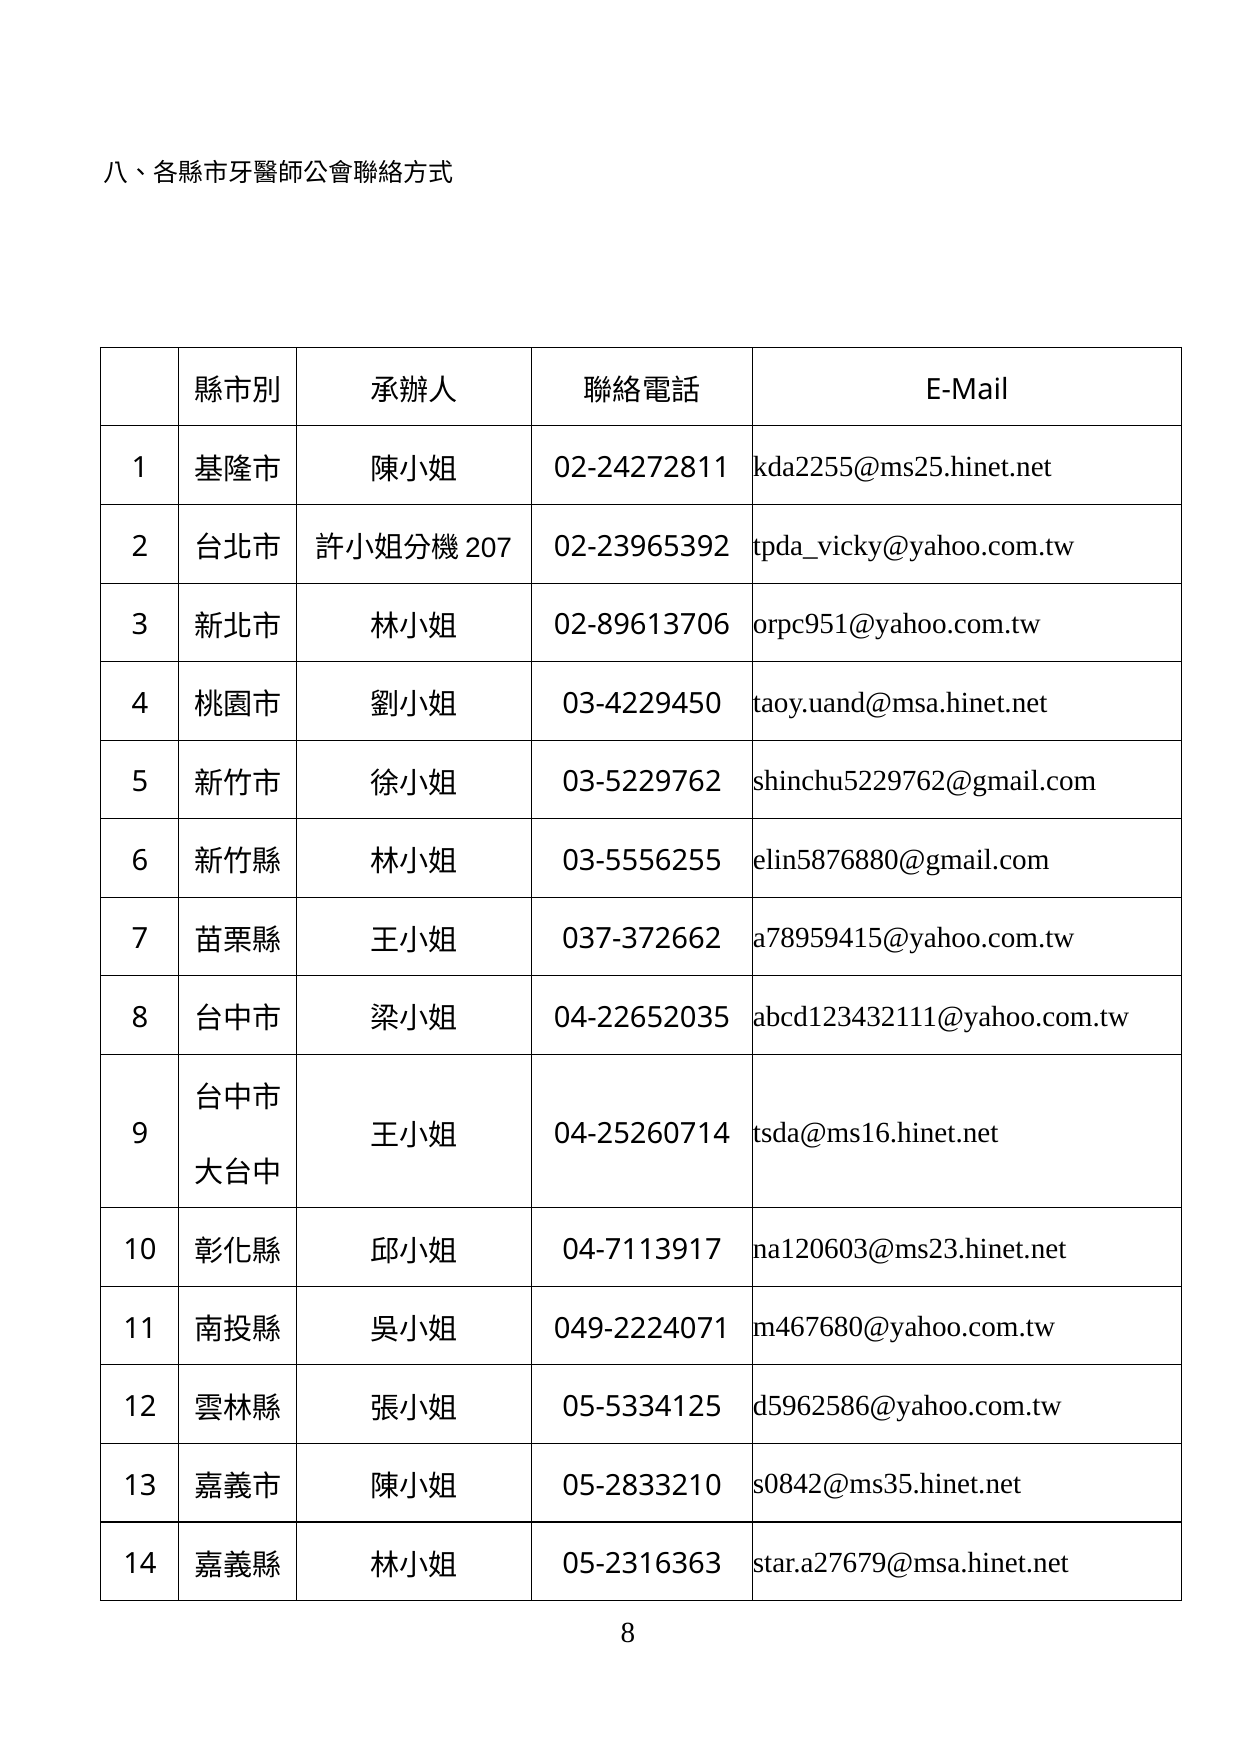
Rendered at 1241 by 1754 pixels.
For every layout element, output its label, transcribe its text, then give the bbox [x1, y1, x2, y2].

table_cell 台中市 大台中 [179, 1055, 296, 1207]
table_cell 新竹市 [179, 741, 296, 818]
table_cell na120603@ms23.hinet.net [753, 1208, 1181, 1286]
table_cell 台北市 [179, 505, 296, 582]
table_cell kda2255@ms25.hinet.net [753, 426, 1181, 504]
table_cell 雲林縣 [179, 1365, 296, 1443]
table_cell 03-5556255 [532, 819, 752, 897]
table_header E-Mail [753, 348, 1181, 425]
table_cell shinchu5229762@gmail.com [753, 741, 1181, 818]
table_cell d5962586@yahoo.com.tw [753, 1365, 1181, 1443]
table_cell 陳小姐 [297, 426, 531, 504]
table_cell 05-2833210 [532, 1444, 752, 1521]
table_cell s0842@ms35.hinet.net [753, 1444, 1181, 1521]
table_cell 南投縣 [179, 1287, 296, 1364]
table_cell 桃園市 [179, 662, 296, 739]
table_cell m467680@yahoo.com.tw [753, 1287, 1181, 1364]
table_cell 02-89613706 [532, 584, 752, 661]
table_cell abcd123432111@yahoo.com.tw [753, 976, 1181, 1054]
table_cell 陳小姐 [297, 1444, 531, 1521]
table_cell 1 [101, 426, 178, 504]
table_cell 2 [101, 505, 178, 582]
table_cell 劉小姐 [297, 662, 531, 739]
table_cell 6 [101, 819, 178, 897]
table_cell 02-23965392 [532, 505, 752, 582]
table_cell 12 [101, 1365, 178, 1443]
table_cell 許小姐分機207 [297, 505, 531, 582]
table_cell 吳小姐 [297, 1287, 531, 1364]
table_cell 037-372662 [532, 898, 752, 975]
table_cell 02-24272811 [532, 426, 752, 504]
table_cell 13 [101, 1444, 178, 1521]
table_cell 王小姐 [297, 1055, 531, 1207]
table_cell 台中市 [179, 976, 296, 1054]
table_cell 林小姐 [297, 1523, 531, 1600]
table_cell 8 [101, 976, 178, 1054]
table_cell 邱小姐 [297, 1208, 531, 1286]
table_header 承辦人 [297, 348, 531, 425]
table_cell 苗栗縣 [179, 898, 296, 975]
table_cell 林小姐 [297, 819, 531, 897]
table_cell 4 [101, 662, 178, 739]
table_cell elin5876880@gmail.com [753, 819, 1181, 897]
table_cell tsda@ms16.hinet.net [753, 1055, 1181, 1207]
table_cell 嘉義縣 [179, 1523, 296, 1600]
table_cell a78959415@yahoo.com.tw [753, 898, 1181, 975]
table_cell 林小姐 [297, 584, 531, 661]
table_cell 新竹縣 [179, 819, 296, 897]
table_cell 梁小姐 [297, 976, 531, 1054]
table_cell 14 [101, 1523, 178, 1600]
table_cell 王小姐 [297, 898, 531, 975]
table_cell 10 [101, 1208, 178, 1286]
table_cell 03-5229762 [532, 741, 752, 818]
table_cell 11 [101, 1287, 178, 1364]
table_header [101, 348, 178, 425]
table_cell 3 [101, 584, 178, 661]
table_header 聯絡電話 [532, 348, 752, 425]
text 八、各縣市牙醫師公會聯絡方式 [103, 151, 1152, 189]
table_cell 04-25260714 [532, 1055, 752, 1207]
table_cell 04-7113917 [532, 1208, 752, 1286]
table_cell 9 [101, 1055, 178, 1207]
table_cell 徐小姐 [297, 741, 531, 818]
table_cell 彰化縣 [179, 1208, 296, 1286]
table_cell 新北市 [179, 584, 296, 661]
table_cell 05-5334125 [532, 1365, 752, 1443]
table_cell 03-4229450 [532, 662, 752, 739]
table_cell 04-22652035 [532, 976, 752, 1054]
table_cell 5 [101, 741, 178, 818]
table_cell orpc951@yahoo.com.tw [753, 584, 1181, 661]
table_cell star.a27679@msa.hinet.net [753, 1523, 1181, 1600]
table_header 縣市別 [179, 348, 296, 425]
table_cell 049-2224071 [532, 1287, 752, 1364]
table_cell 05-2316363 [532, 1523, 752, 1600]
table_cell 基隆市 [179, 426, 296, 504]
table_cell tpda_vicky@yahoo.com.tw [753, 505, 1181, 582]
table_cell 張小姐 [297, 1365, 531, 1443]
table_cell 7 [101, 898, 178, 975]
table_cell 嘉義市 [179, 1444, 296, 1521]
table_cell taoy.uand@msa.hinet.net [753, 662, 1181, 739]
